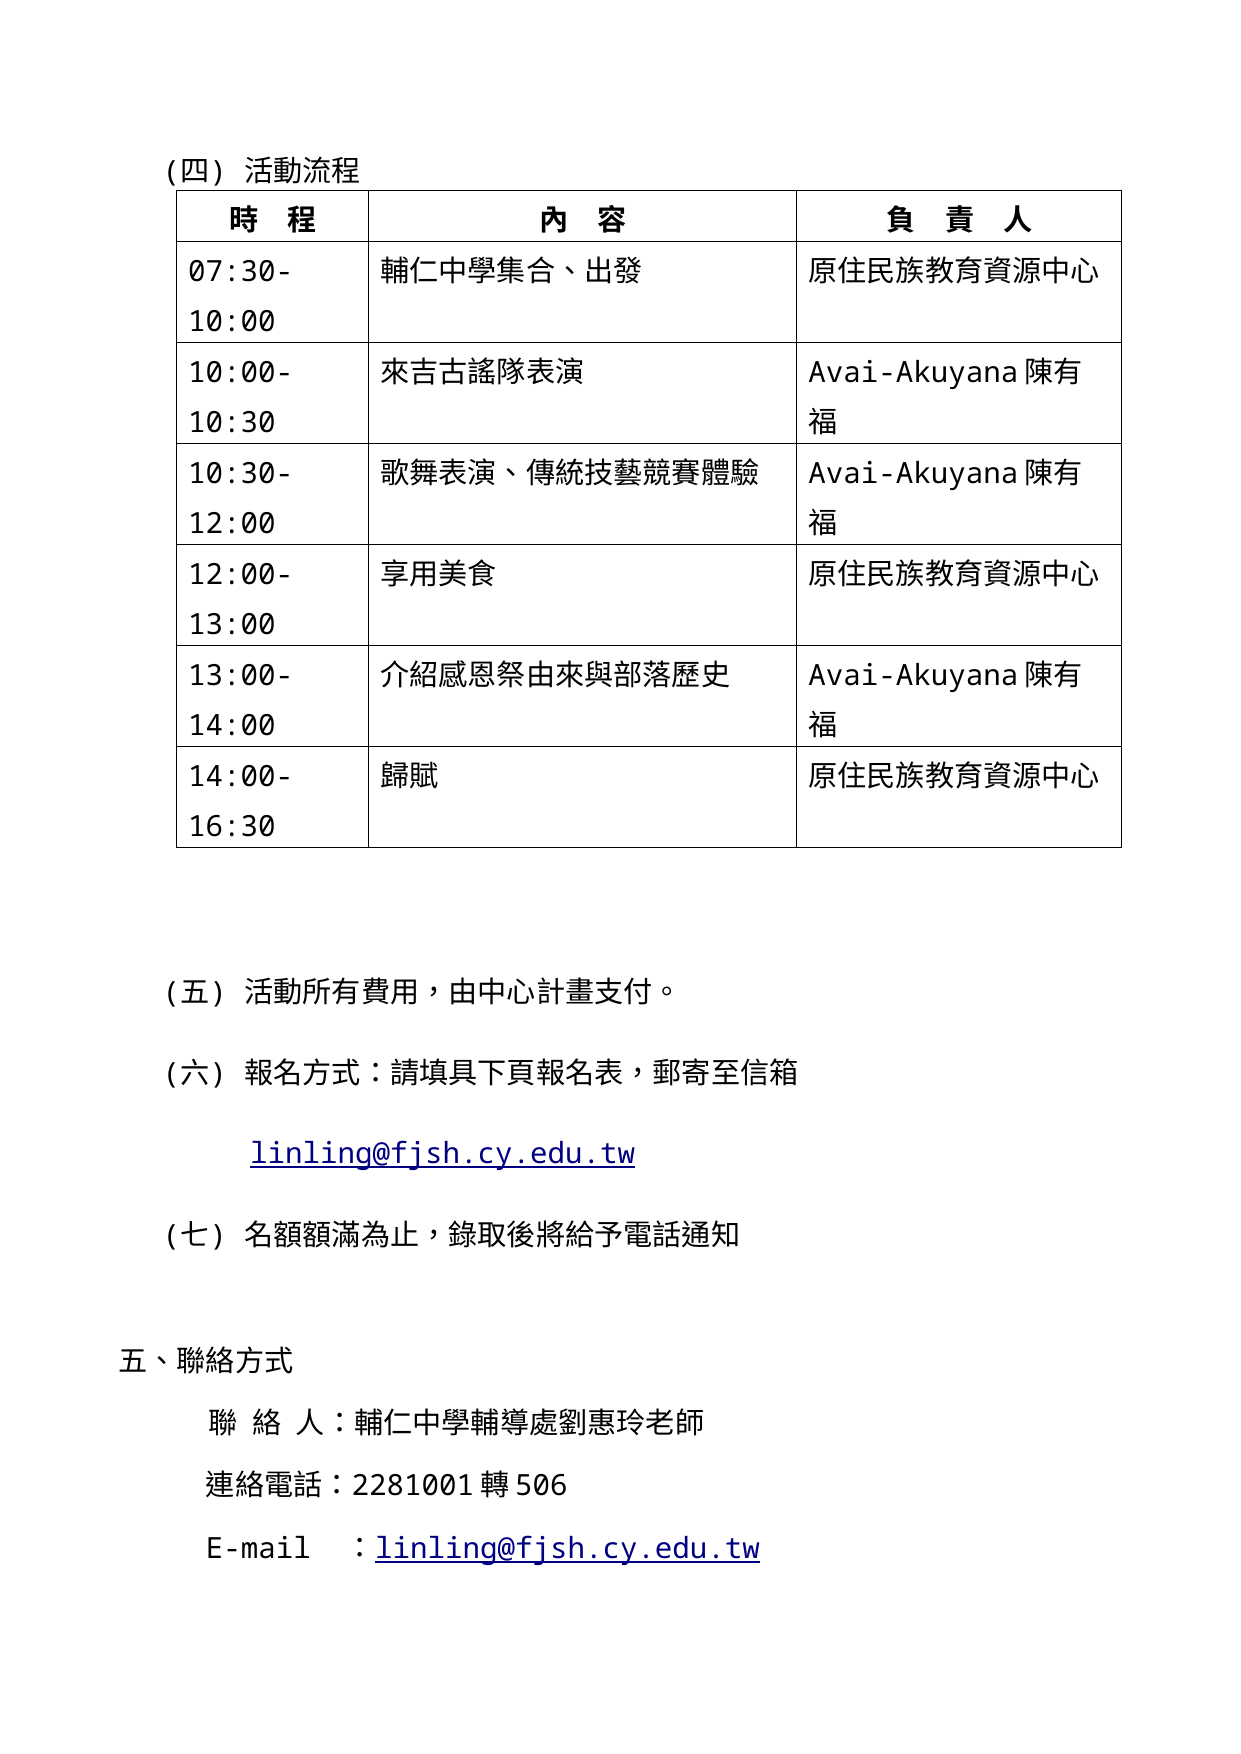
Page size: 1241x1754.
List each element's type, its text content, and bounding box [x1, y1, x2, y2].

table_cell 歌舞表演、傳統技藝競賽體驗 [369, 444, 796, 544]
table_cell 12:00-13:00 [177, 545, 368, 645]
table_cell 原住民族教育資源中心 [797, 545, 1121, 645]
text 聯 絡 人：輔仁中學輔導處劉惠玲老師 [118, 1379, 1122, 1442]
table_cell 13:00-14:00 [177, 646, 368, 746]
text 連絡電話：2281001轉506 [118, 1442, 1122, 1504]
table_cell 07:30-10:00 [177, 242, 368, 342]
text linling@fjsh.cy.edu.tw [162, 1110, 1122, 1173]
table_cell 輔仁中學集合、出發 [369, 242, 796, 342]
table_cell 來吉古謠隊表演 [369, 343, 796, 443]
table_cell 14:00-16:30 [177, 747, 368, 847]
table_cell 歸賦 [369, 747, 796, 847]
table_header 時 程 [177, 191, 368, 241]
table_cell 原住民族教育資源中心 [797, 242, 1121, 342]
table_cell 享用美食 [369, 545, 796, 645]
text (五) 活動所有費用，由中心計畫支付。 [162, 948, 1122, 1010]
table_cell Avai-Akuyana陳有福 [797, 343, 1121, 443]
text E-mail ：linling@fjsh.cy.edu.tw [118, 1504, 1122, 1567]
table_cell 原住民族教育資源中心 [797, 747, 1121, 847]
table_header 內 容 [369, 191, 796, 241]
text (六) 報名方式：請填具下頁報名表，郵寄至信箱 [162, 1029, 1122, 1092]
table_cell Avai-Akuyana陳有福 [797, 646, 1121, 746]
table_cell Avai-Akuyana陳有福 [797, 444, 1121, 544]
table_header 負 責 人 [797, 191, 1121, 241]
text (七) 名額額滿為止，錄取後將給予電話通知 [162, 1192, 1122, 1254]
table_cell 10:30-12:00 [177, 444, 368, 544]
table_cell 介紹感恩祭由來與部落歷史 [369, 646, 796, 746]
table_cell 10:00-10:30 [177, 343, 368, 443]
text (四) 活動流程 [162, 127, 1122, 189]
text 五、聯絡方式 [118, 1317, 1122, 1379]
